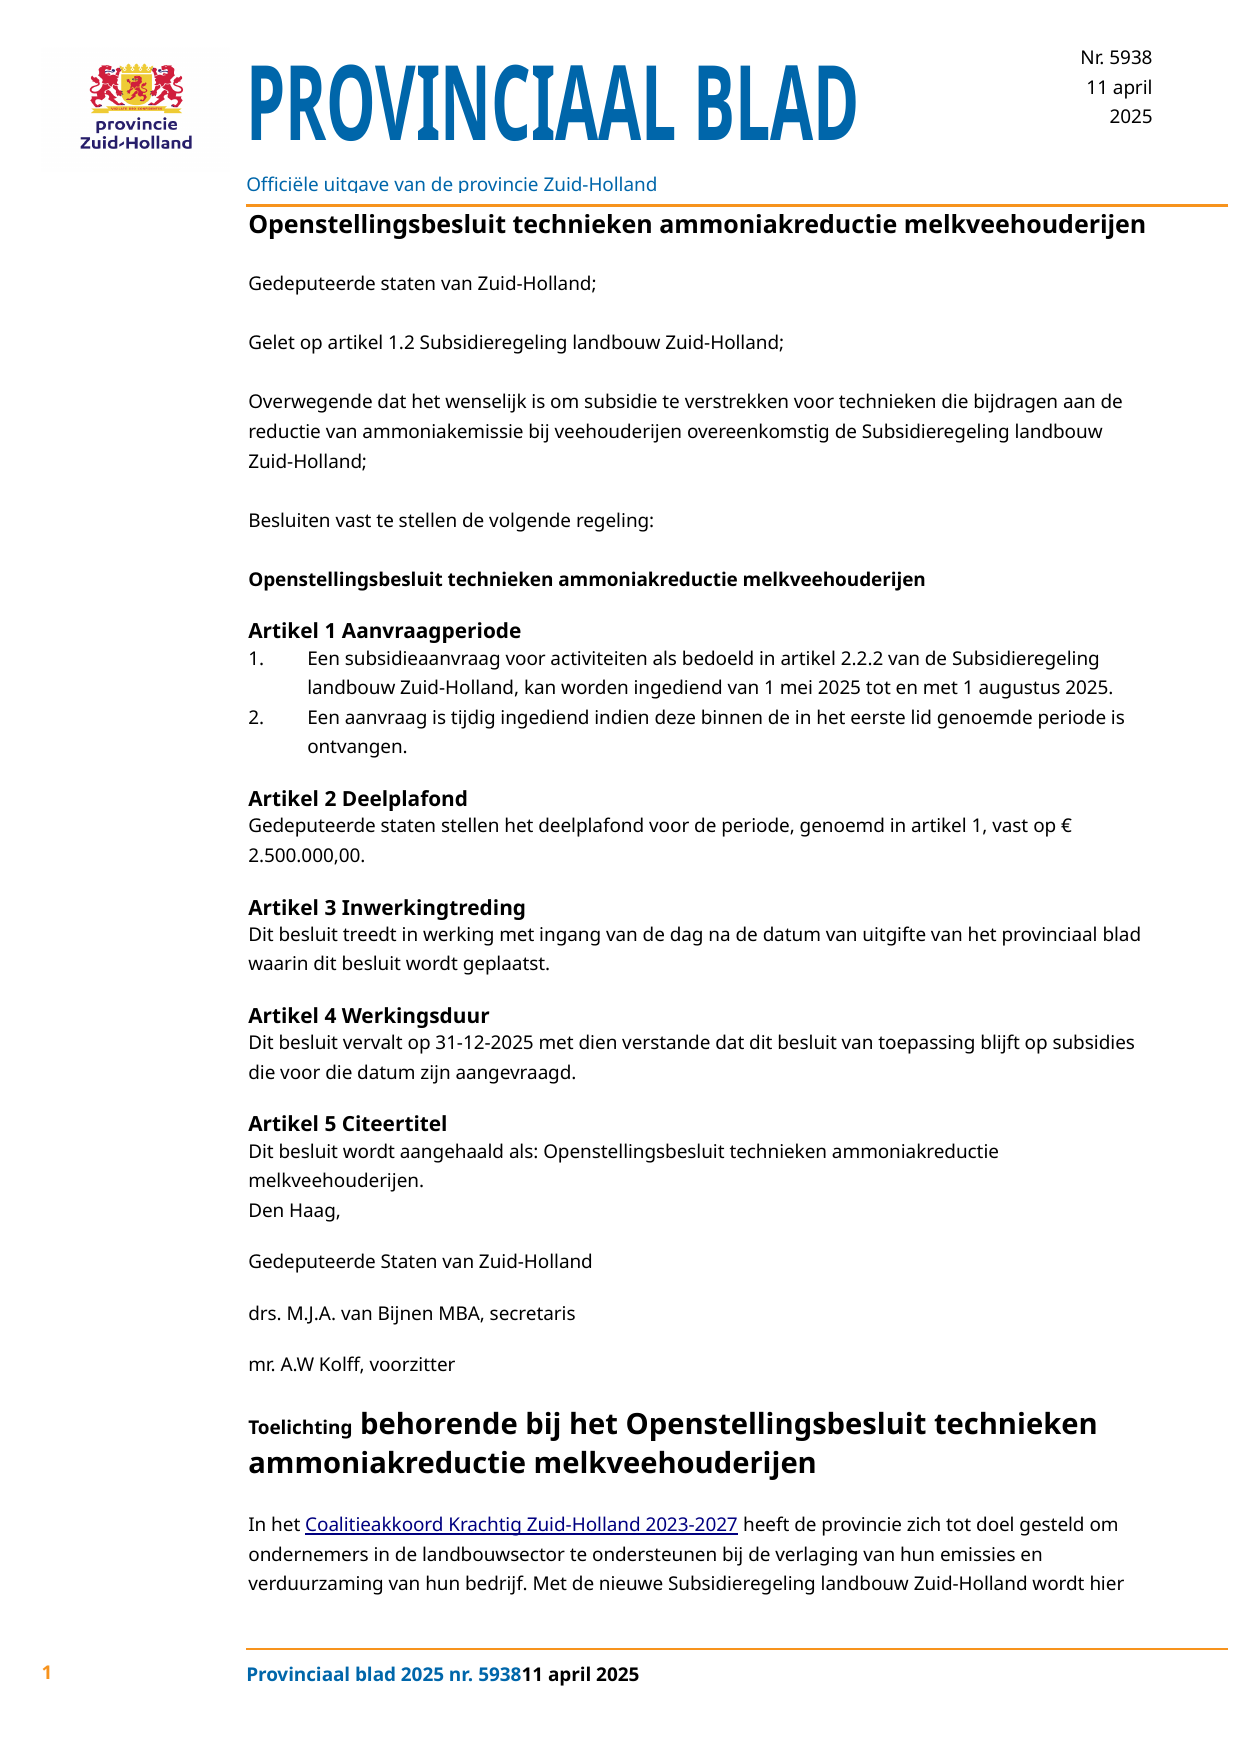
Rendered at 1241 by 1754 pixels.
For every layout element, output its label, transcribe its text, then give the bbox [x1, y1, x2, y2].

text Den Haag, [248, 1197, 1152, 1223]
list Een aanvraag is tijdig ingediend indien deze binnen de in het eerste lid genoemde periode is ontvangen. [248, 704, 1152, 759]
text Openstellingsbesluit technieken ammoniakreductie melkveehouderijen [248, 566, 1152, 592]
text drs. M.J.A. van Bijnen MBA, secretaris [248, 1300, 1152, 1326]
text Artikel 1 Aanvraagperiode [248, 617, 1152, 645]
text Dit besluit treedt in werking met ingang van de dag na de datum van uitgifte van het provinciaal blad waarin dit besluit wordt geplaatst. [248, 921, 1152, 976]
text Artikel 4 Werkingsduur [248, 1001, 1152, 1029]
picture [41, 47, 231, 172]
text Gedeputeerde Staten van Zuid-Holland [248, 1248, 1152, 1274]
text Gelet op artikel 1.2 Subsidieregeling landbouw Zuid-Holland; [248, 329, 1152, 355]
text Openstellingsbesluit technieken ammoniakreductie melkveehouderijen [248, 207, 1152, 241]
text Dit besluit vervalt op 31-12-2025 met dien verstande dat dit besluit van toepassing blijft op subsidies die voor die datum zijn aangevraagd. [248, 1029, 1152, 1085]
text mr. A.W Kolff, voorzitter [248, 1351, 1152, 1377]
text Overwegende dat het wenselijk is om subsidie te verstrekken voor technieken die bijdragen aan de reductie van ammoniakemissie bij veehouderijen overeenkomstig de Subsidieregeling landbouw Zuid-Holland; [248, 389, 1152, 473]
text Gedeputeerde staten stellen het deelplafond voor de periode, genoemd in artikel 1, vast op € 2.500.000,00. [248, 813, 1152, 868]
text Besluiten vast te stellen de volgende regeling: [248, 507, 1152, 533]
list Een subsidieaanvraag voor activiteiten als bedoeld in artikel 2.2.2 van de Subsidieregeling landbouw Zuid-Holland, kan worden ingediend van 1 mei 2025 tot en met 1 augustus 2025. [248, 645, 1152, 700]
text Artikel 2 Deelplafond [248, 784, 1152, 813]
text Gedeputeerde staten van Zuid-Holland; [248, 270, 1152, 296]
text Dit besluit wordt aangehaald als: Openstellingsbesluit technieken ammoniakreductie melkveehouderijen. [248, 1138, 1152, 1193]
text Artikel 5 Citeertitel [248, 1109, 1152, 1138]
text In het Coalitieakkoord Krachtig Zuid-Holland 2023-2027 heeft de provincie zich tot doel gesteld om ondernemers in de landbouwsector te ondersteunen bij de verlaging van hun emissies en verduurzaming van hun bedrijf. Met de nieuwe Subsidieregeling landbouw Zuid-Holland wordt hier [248, 1511, 1152, 1596]
text Toelichting behorende bij het Openstellingsbesluit technieken ammoniakreductie melkveehouderijen [248, 1403, 1152, 1482]
text Artikel 3 Inwerkingtreding [248, 893, 1152, 921]
